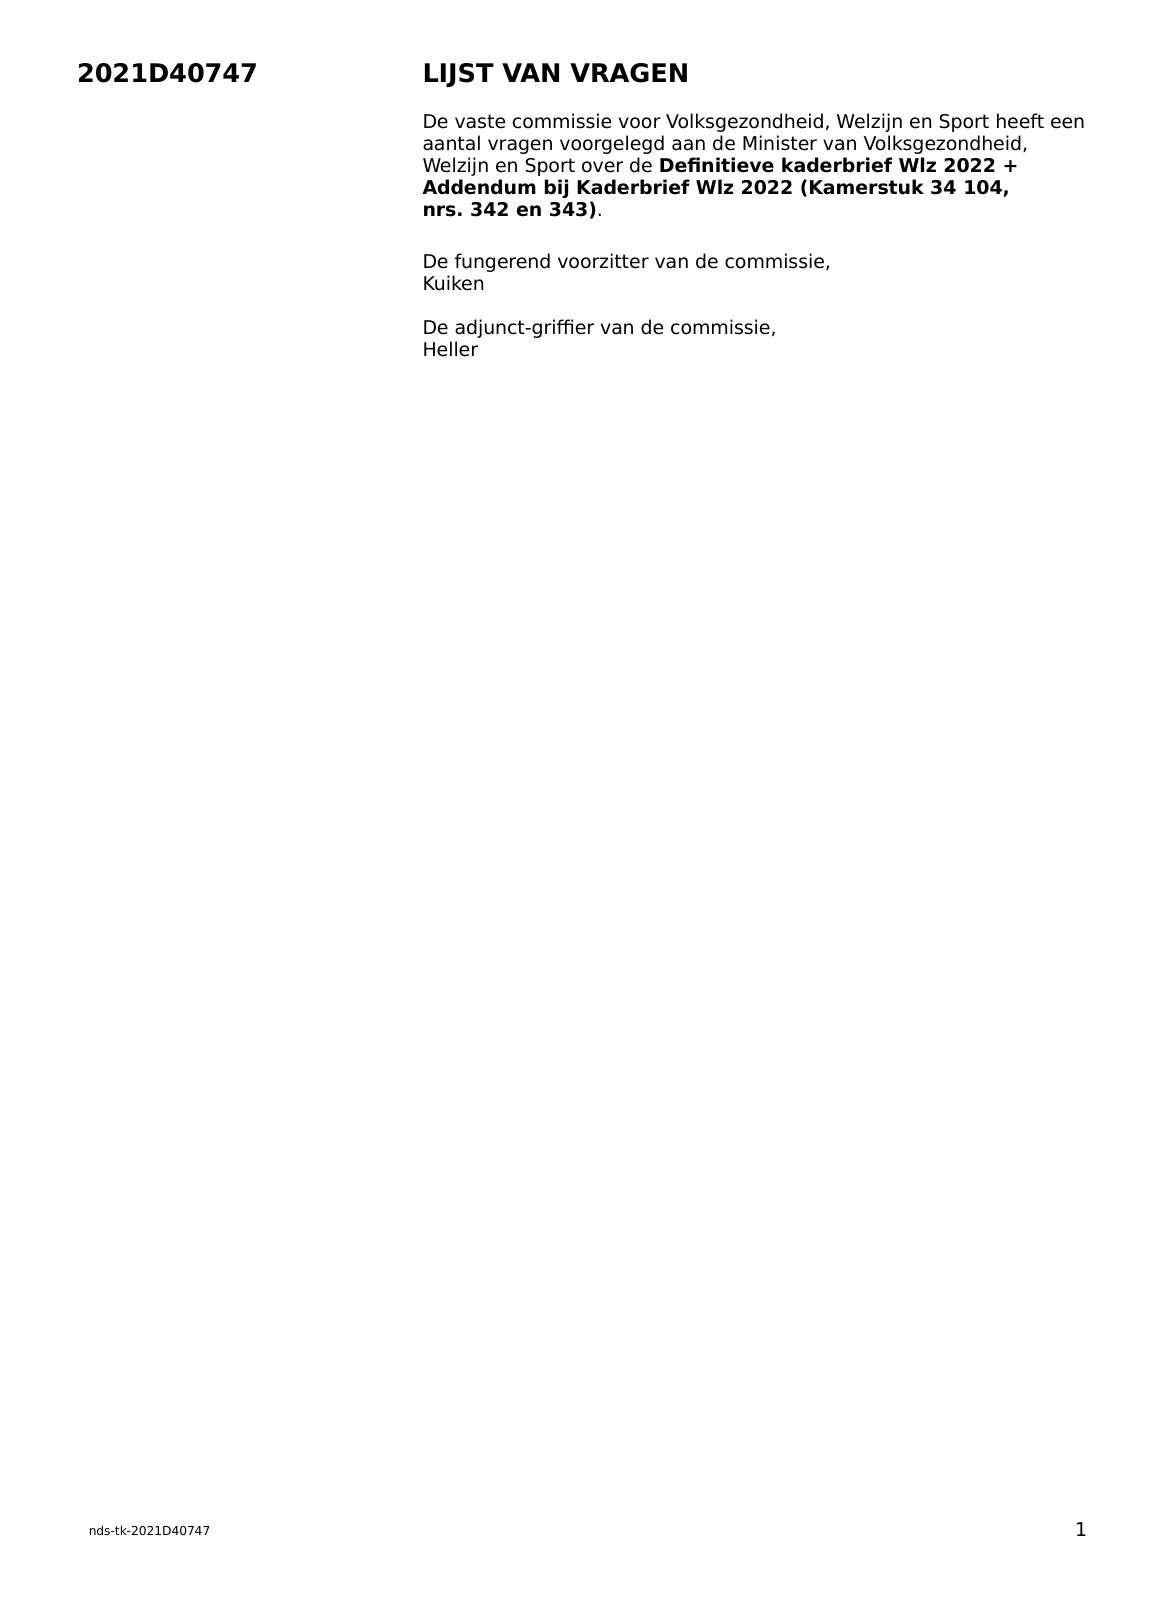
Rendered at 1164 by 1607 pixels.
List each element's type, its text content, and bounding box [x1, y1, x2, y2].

text De fungerend voorzitter van de commissie, Kuiken [422, 251, 1087, 295]
text nds-tk-2021D40747 [88, 1524, 323, 1538]
text De vaste commissie voor Volksgezondheid, Welzijn en Sport heeft een aantal vragen voorgelegd aan de Minister van Volksgezondheid, Welzijn en Sport over de Definitieve kaderbrief Wlz 2022 + Addendum bij Kaderbrief Wlz 2022 (Kamerstuk 34 104, nrs. 342 en 343). [422, 111, 1087, 221]
text 2021D40747 LIJST VAN VRAGEN [77, 59, 1087, 89]
text De adjunct-griffier van de commissie, Heller [422, 317, 1087, 361]
